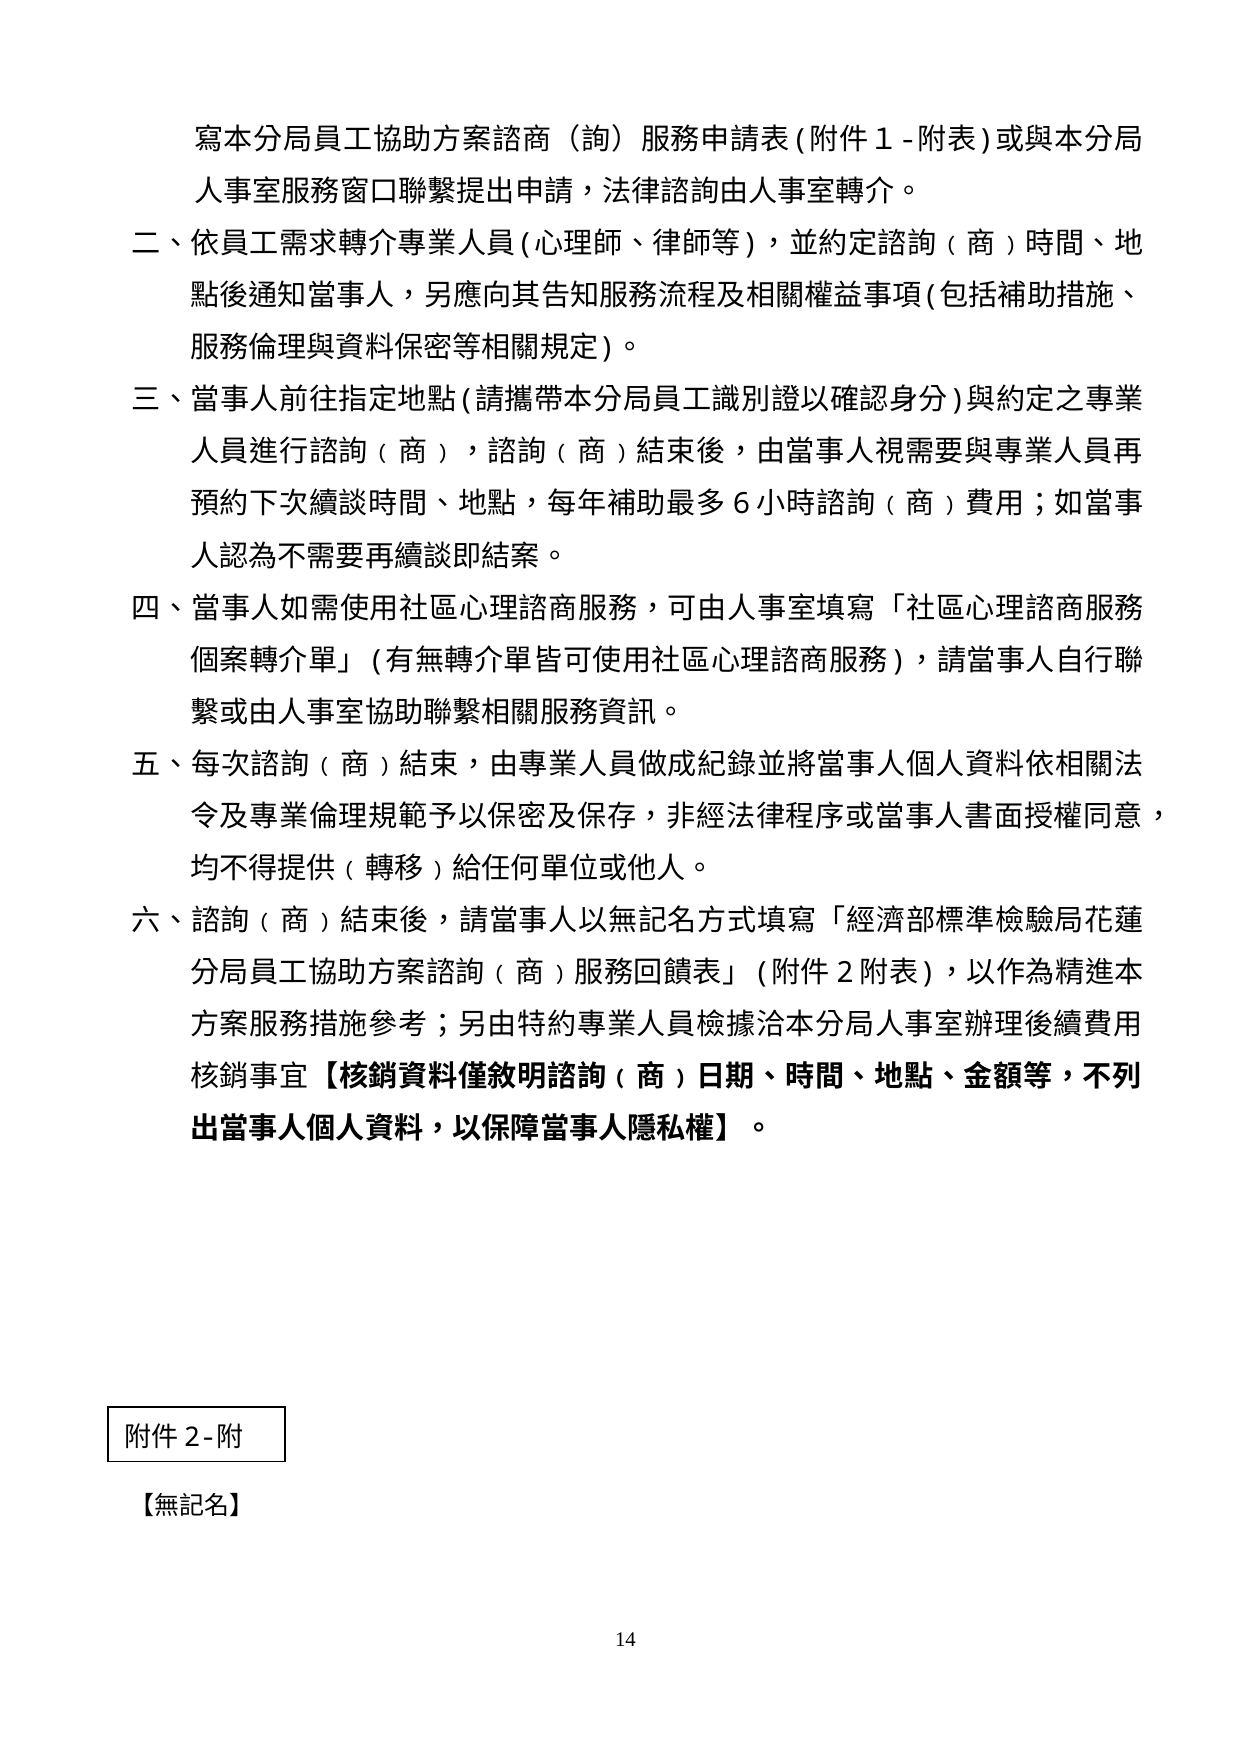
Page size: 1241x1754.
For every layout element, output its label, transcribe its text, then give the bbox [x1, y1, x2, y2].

text 六、諮詢﹙商﹚結束後，請當事人以無記名方式填寫「經濟部標準檢驗局花蓮分局員工協助方案諮詢﹙商﹚服務回饋表」(附件2附表)，以作為精進本方案服務措施參考；另由特約專業人員檢據洽本分局人事室辦理後續費用核銷事宜【核銷資料僅敘明諮詢﹙商﹚日期、時間、地點、金額等，不列出當事人個人資料，以保障當事人隱私權】。 [131, 889, 1144, 1149]
text 附件2-附表 [124, 1415, 269, 1453]
text 寫本分局員工協助方案諮商（詢）服務申請表(附件１-附表)或與本分局人事室服務窗口聯繫提出申請，法律諮詢由人事室轉介。 [131, 108, 1144, 212]
text 三、當事人前往指定地點(請攜帶本分局員工識別證以確認身分)與約定之專業人員進行諮詢﹙商﹚，諮詢﹙商﹚結束後，由當事人視需要與專業人員再預約下次續談時間、地點，每年補助最多6小時諮詢﹙商﹚費用；如當事人認為不需要再續談即結案。 [131, 368, 1144, 576]
text 五、每次諮詢﹙商﹚結束，由專業人員做成紀錄並將當事人個人資料依相關法令及專業倫理規範予以保密及保存，非經法律程序或當事人書面授權同意，均不得提供﹙轉移﹚給任何單位或他人。 [131, 733, 1144, 889]
text 四、當事人如需使用社區心理諮商服務，可由人事室填寫「社區心理諮商服務個案轉介單」(有無轉介單皆可使用社區心理諮商服務)，請當事人自行聯繫或由人事室協助聯繫相關服務資訊。 [131, 576, 1144, 733]
text 二、依員工需求轉介專業人員(心理師、律師等)，並約定諮詢﹙商﹚時間、地點後通知當事人，另應向其告知服務流程及相關權益事項(包括補助措施、服務倫理與資料保密等相關規定)。 [131, 212, 1144, 368]
text 【無記名】 [129, 1486, 268, 1522]
